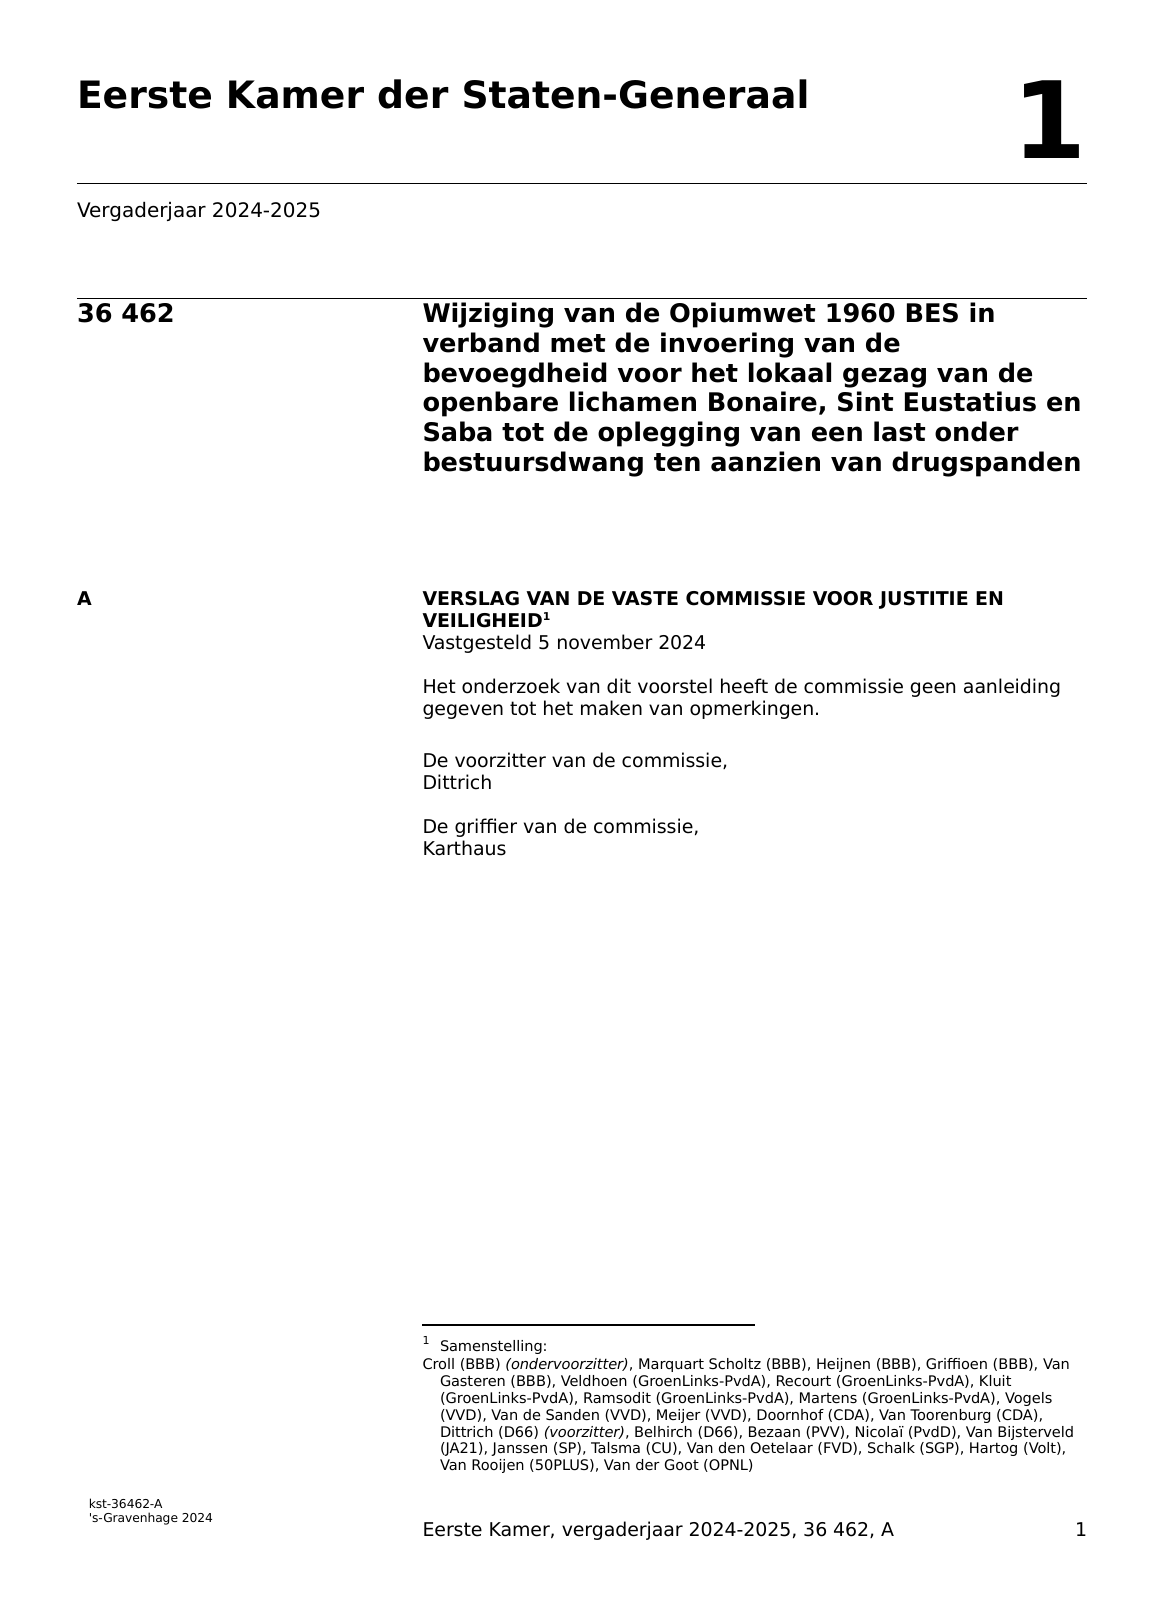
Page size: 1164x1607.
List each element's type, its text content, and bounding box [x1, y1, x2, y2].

text Croll (BBB) (ondervoorzitter), Marquart Scholtz (BBB), Heijnen (BBB), Griffioen (BBB), Van Gasteren (BBB), Veldhoen (GroenLinks-PvdA), Recourt (GroenLinks-PvdA), Kluit (GroenLinks-PvdA), Ramsodit (GroenLinks-PvdA), Martens (GroenLinks-PvdA), Vogels (VVD), Van de Sanden (VVD), Meijer (VVD), Doornhof (CDA), Van Toorenburg (CDA), Dittrich (D66) (voorzitter), Belhirch (D66), Bezaan (PVV), Nicolaï (PvdD), Van Bijsterveld (JA21), Janssen (SP), Talsma (CU), Van den Oetelaar (FVD), Schalk (SGP), Hartog (Volt), Van Rooijen (50PLUS), Van der Goot (OPNL) [422, 1356, 1087, 1474]
table_header Eerste Kamer der Staten-Generaal [77, 59, 886, 183]
table_header 1 [886, 59, 1087, 183]
subtitle A VERSLAG VAN DE VASTE COMMISSIE VOOR JUSTITIE EN VEILIGHEID [77, 588, 1087, 632]
text Het onderzoek van dit voorstel heeft de commissie geen aanleiding gegeven tot het maken van opmerkingen. [422, 676, 1087, 720]
text Vastgesteld 5 november 2024 [422, 632, 1087, 654]
text kst-36462-A [88, 1497, 323, 1511]
subtitle 36 462 Wijziging van de Opiumwet 1960 BES in verband met de invoering van de bevoegdheid voor het lokaal gezag van de openbare lichamen Bonaire, Sint Eustatius en Saba tot de oplegging van een last onder bestuursdwang ten aanzien van drugspanden [77, 299, 1087, 477]
text De griffier van de commissie, Karthaus [422, 816, 1087, 860]
table_cell Vergaderjaar 2024-2025 [77, 184, 1087, 298]
text 's-Gravenhage 2024 [88, 1511, 323, 1525]
text De voorzitter van de commissie, Dittrich [422, 750, 1087, 794]
text Samenstelling: [422, 1334, 1087, 1356]
